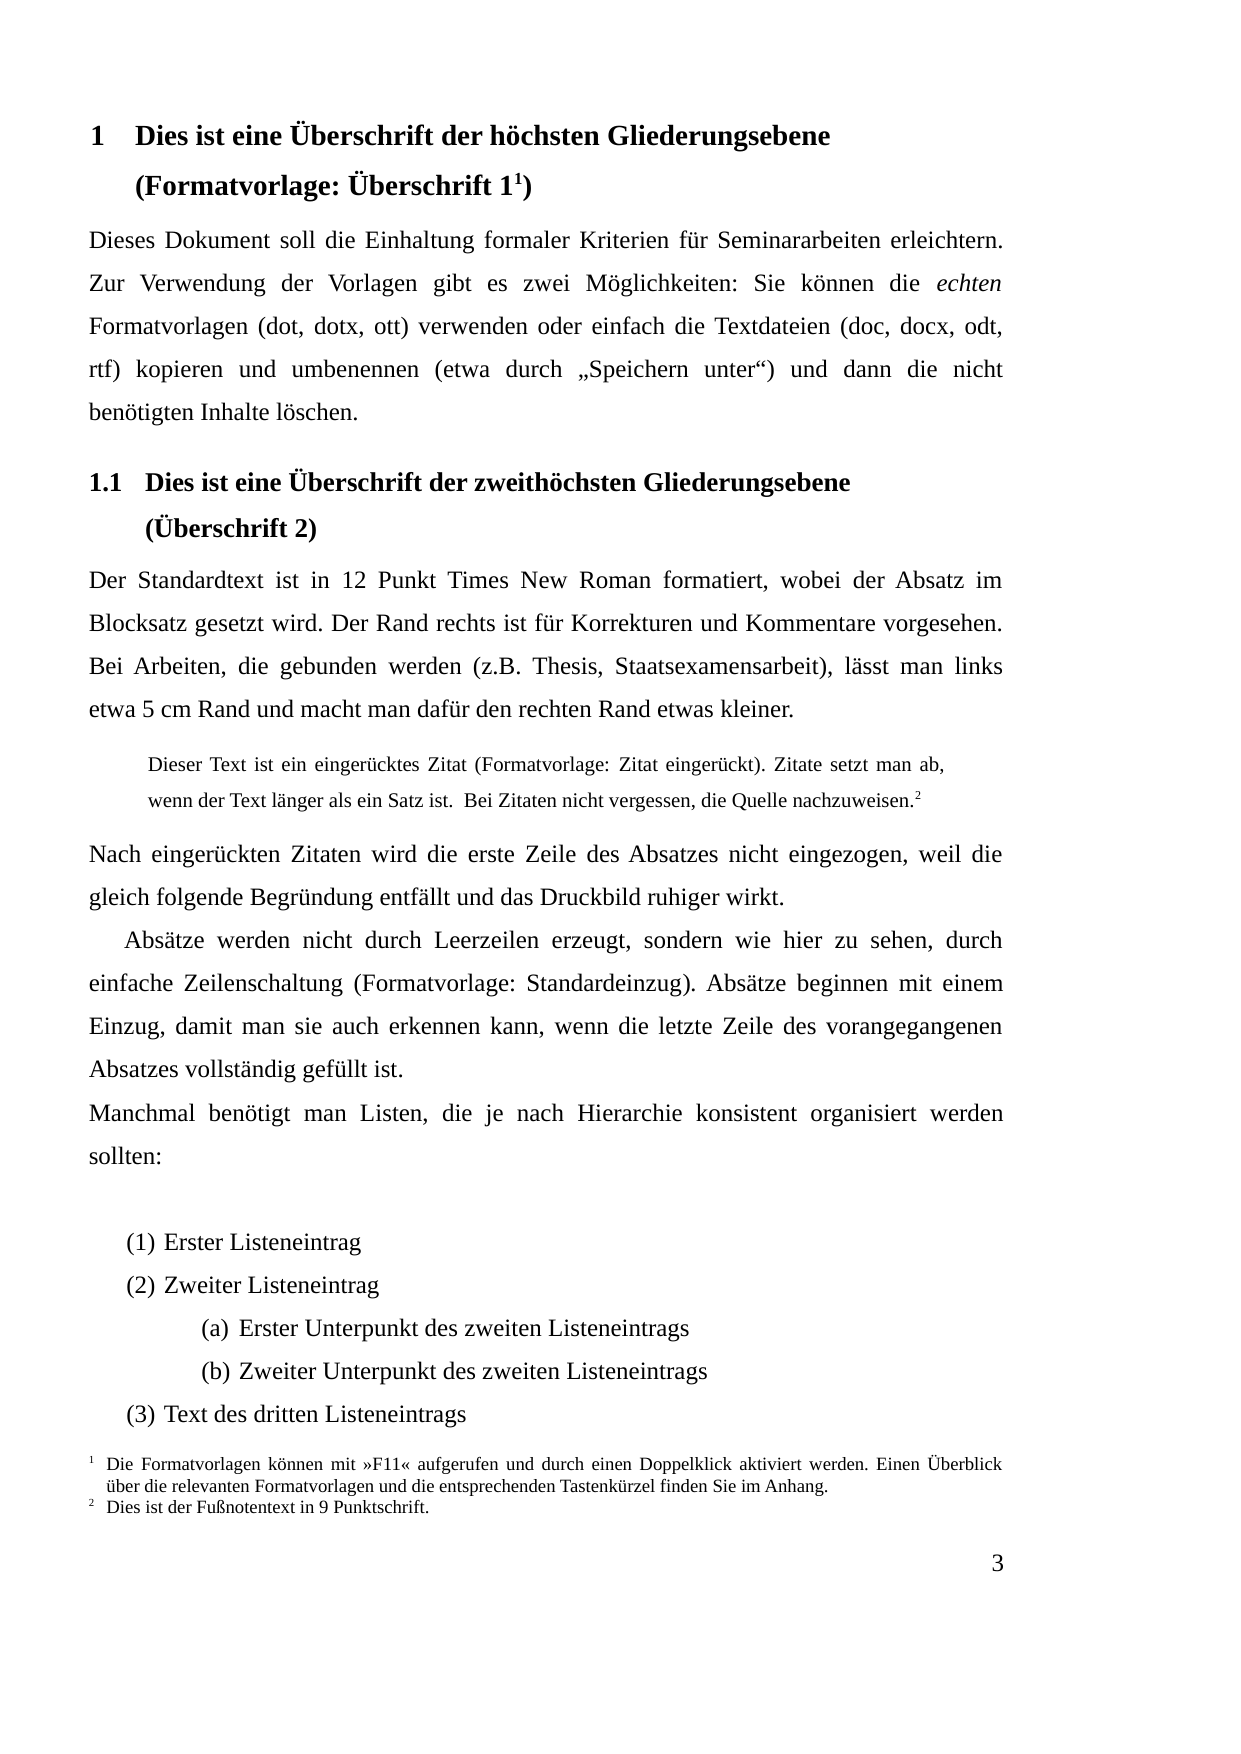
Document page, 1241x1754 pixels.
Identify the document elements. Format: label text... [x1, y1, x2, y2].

text Dies ist der Fußnotentext in 9 Punktschrift. [88, 1496, 1004, 1518]
text Der Standardtext ist in 12 Punkt Times New Roman formatiert, wobei der Absatz im Blocksatz gesetzt wird. Der Rand rechts ist für Korrekturen und Kommentare vorgesehen. Bei Arbeiten, die gebunden werden (z.B. Thesis, Staatsexamensarbeit), lässt man links etwa 5 cm Rand und macht man dafür den rechten Rand etwas kleiner. [88, 565, 1004, 723]
list Text des dritten Listeneintrags [126, 1399, 1004, 1428]
subtitle Dies ist eine Überschrift der höchsten Gliederungsebene (Formatvorlage: Überschrift 1) [90, 118, 1004, 202]
list Erster Listeneintrag [126, 1227, 1004, 1256]
text Die Formatvorlagen können mit »F11« aufgerufen und durch einen Doppelklick aktiviert werden. Einen Überblick über die relevanten Formatvorlagen und die entsprechenden Tastenkürzel finden Sie im Anhang. [88, 1453, 1004, 1496]
text Dieser Text ist ein eingerücktes Zitat (Formatvorlage: Zitat eingerückt). Zitate setzt man ab, wenn der Text länger als ein Satz ist. Bei Zitaten nicht vergessen, die Quelle nachzuweisen. [148, 752, 945, 812]
text Nach eingerückten Zitaten wird die erste Zeile des Absatzes nicht eingezogen, weil die gleich folgende Begründung entfällt und das Druckbild ruhiger wirkt. [88, 839, 1004, 911]
text Manchmal benötigt man Listen, die je nach Hierarchie konsistent organisiert werden sollten: [88, 1098, 1004, 1169]
text Absätze werden nicht durch Leerzeilen erzeugt, sondern wie hier zu sehen, durch einfache Zeilenschaltung (Formatvorlage: Standardeinzug). Absätze beginnen mit einem Einzug, damit man sie auch erkennen kann, wenn die letzte Zeile des vorangegangenen Absatzes vollständig gefüllt ist. [88, 925, 1004, 1083]
subtitle Dies ist eine Überschrift der zweithöchsten Gliederungsebene (Überschrift 2) [88, 466, 1004, 543]
list Zweiter Unterpunkt des zweiten Listeneintrags [201, 1356, 1004, 1385]
text Dieses Dokument soll die Einhaltung formaler Kriterien für Seminararbeiten erleichtern. Zur Verwendung der Vorlagen gibt es zwei Möglichkeiten: Sie können die echten Formatvorlagen (dot, dotx, ott) verwenden oder einfach die Textdateien (doc, docx, odt, rtf) kopieren und umbenennen (etwa durch „Speichern unter“) und dann die nicht benötigten Inhalte löschen. [88, 225, 1004, 426]
list Zweiter Listeneintrag [126, 1270, 1004, 1299]
list Erster Unterpunkt des zweiten Listeneintrags [201, 1313, 1004, 1342]
